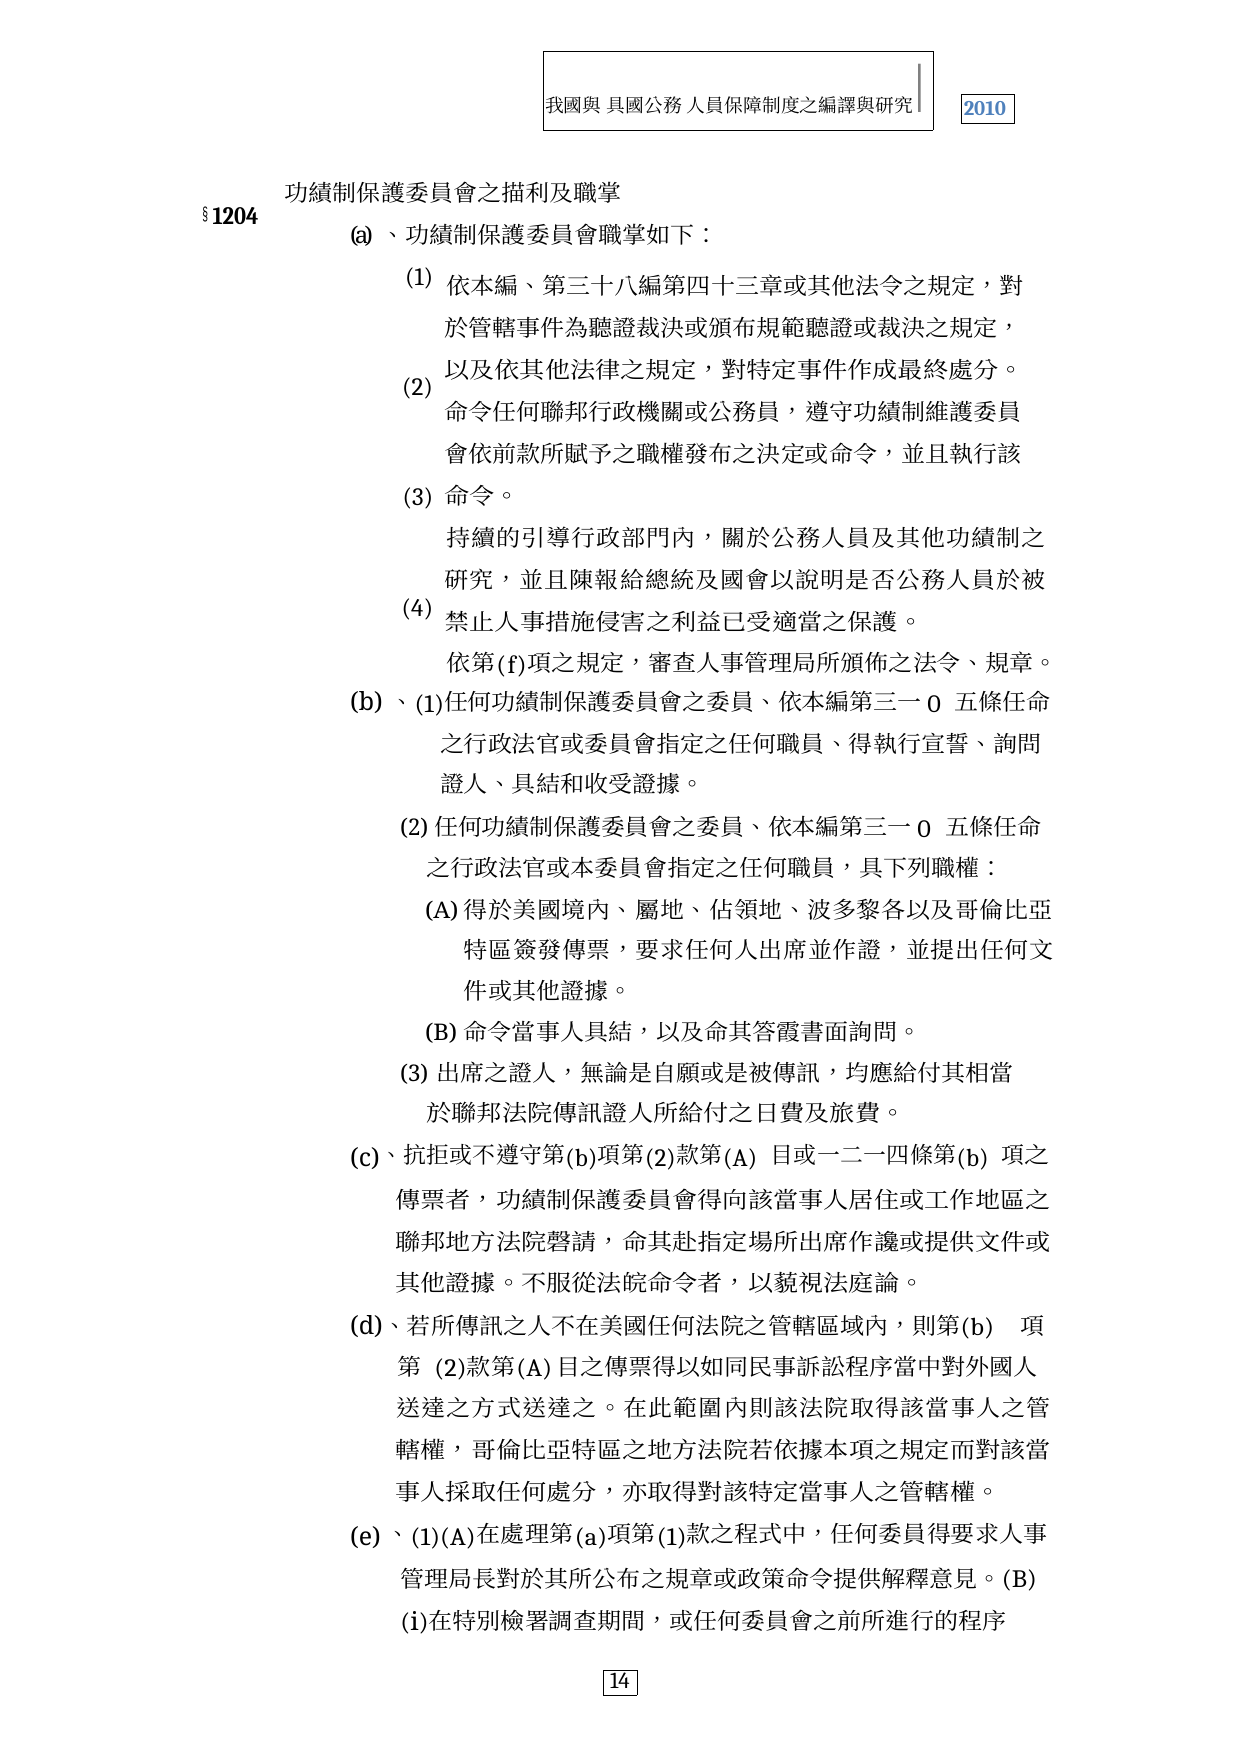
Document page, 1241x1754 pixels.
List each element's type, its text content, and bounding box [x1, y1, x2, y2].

text (4) [17, 593, 433, 622]
text 依第(f)項之規定，審查人事管理局所頒佈之法令、規章。 [446, 647, 1223, 678]
text 送達之方式送達之。在此範圍內則該法院取得該當事人之管 轄權，哥倫比亞特區之地方法院若依據本項之規定而對該當事人採取任何處分，亦取得對該特定當事人之管轄權。 [395, 1389, 1052, 1507]
text 持續的引導行政部門內，關於公務人員及其他功績制之硏究，並且陳報給總統及國會以說明是否公務人員於被 禁止人事措施侵害之利益已受適當之保護。 [444, 520, 1047, 637]
text (2) [17, 373, 433, 401]
list 、(1)(A)在處理第(a)項第(1)款之程式中，任何委員得要求人事管理局長對於其所公布之規章或政策命令提供解釋意見。(B)(і)在特別檢署調查期間，或任何委員會之前所進行的程序 [350, 1516, 1057, 1637]
text (3) [17, 483, 433, 512]
list 命令當事人具結，以及命其答霞書面詢問。 [425, 1014, 1223, 1048]
text 第 (2)款第(A) 目之傳票得以如同民事訴訟程序當中對外國人 [398, 1349, 1223, 1383]
text (1) [17, 262, 433, 291]
text 功績制保護委員會之描利及職掌 [284, 175, 1223, 208]
list 出席之證人，無論是自願或是被傳訊，均應給付其相當於聯邦法院傳訊證人所給付之日費及旅費。 [400, 1054, 1036, 1127]
list 得於美國境內、屬地、佔領地、波多黎各以及哥倫比亞特區簽發傳票，要求任何人出席並作證，並提出任何文件或其他證據。 [425, 892, 1054, 1006]
list 、功績制保護委員會職掌如下： [350, 217, 1223, 250]
list 、(1)任何功績制保護委員會之委員、依本編第三一 0 五條任命之行政法官或委員會指定之任何職員、得執行宣誓、詢問證人、具結和收受證據。 [350, 684, 1054, 799]
list 任何功績制保護委員會之委員、依本編第三一 0 五條任命之行政法官或本委員會指定之任何職員，具下列職權： [400, 808, 1046, 883]
list 、若所傳訊之人不在美國任何法院之管轄區域內，則第(b) 項 [350, 1308, 1223, 1342]
text 依本編、第三十八編第四十三章或其他法令之規定，對於管轄事件為聽證裁決或頒布規範聽證或裁決之規定， 以及依其他法律之規定，對特定事件作成最終處分。命令任何聯邦行政機關或公務員，遵守功績制維護委員 會依前款所賦予之職權發布之決定或命令，並且執行該 命令。 [444, 268, 1047, 511]
text § 1204 [17, 202, 258, 230]
list 、抗拒或不遵守第(b)項第(2)款第(A) 目或一二一四條第(b) 項之傳票者，功績制保護委員會得向該當事人居住或工作地區之聯邦地方法院磬請，命其赴指定場所出席作讒或提供文件或其他證據。不服從法皖命令者，以藐視法庭論。 [350, 1137, 1054, 1298]
